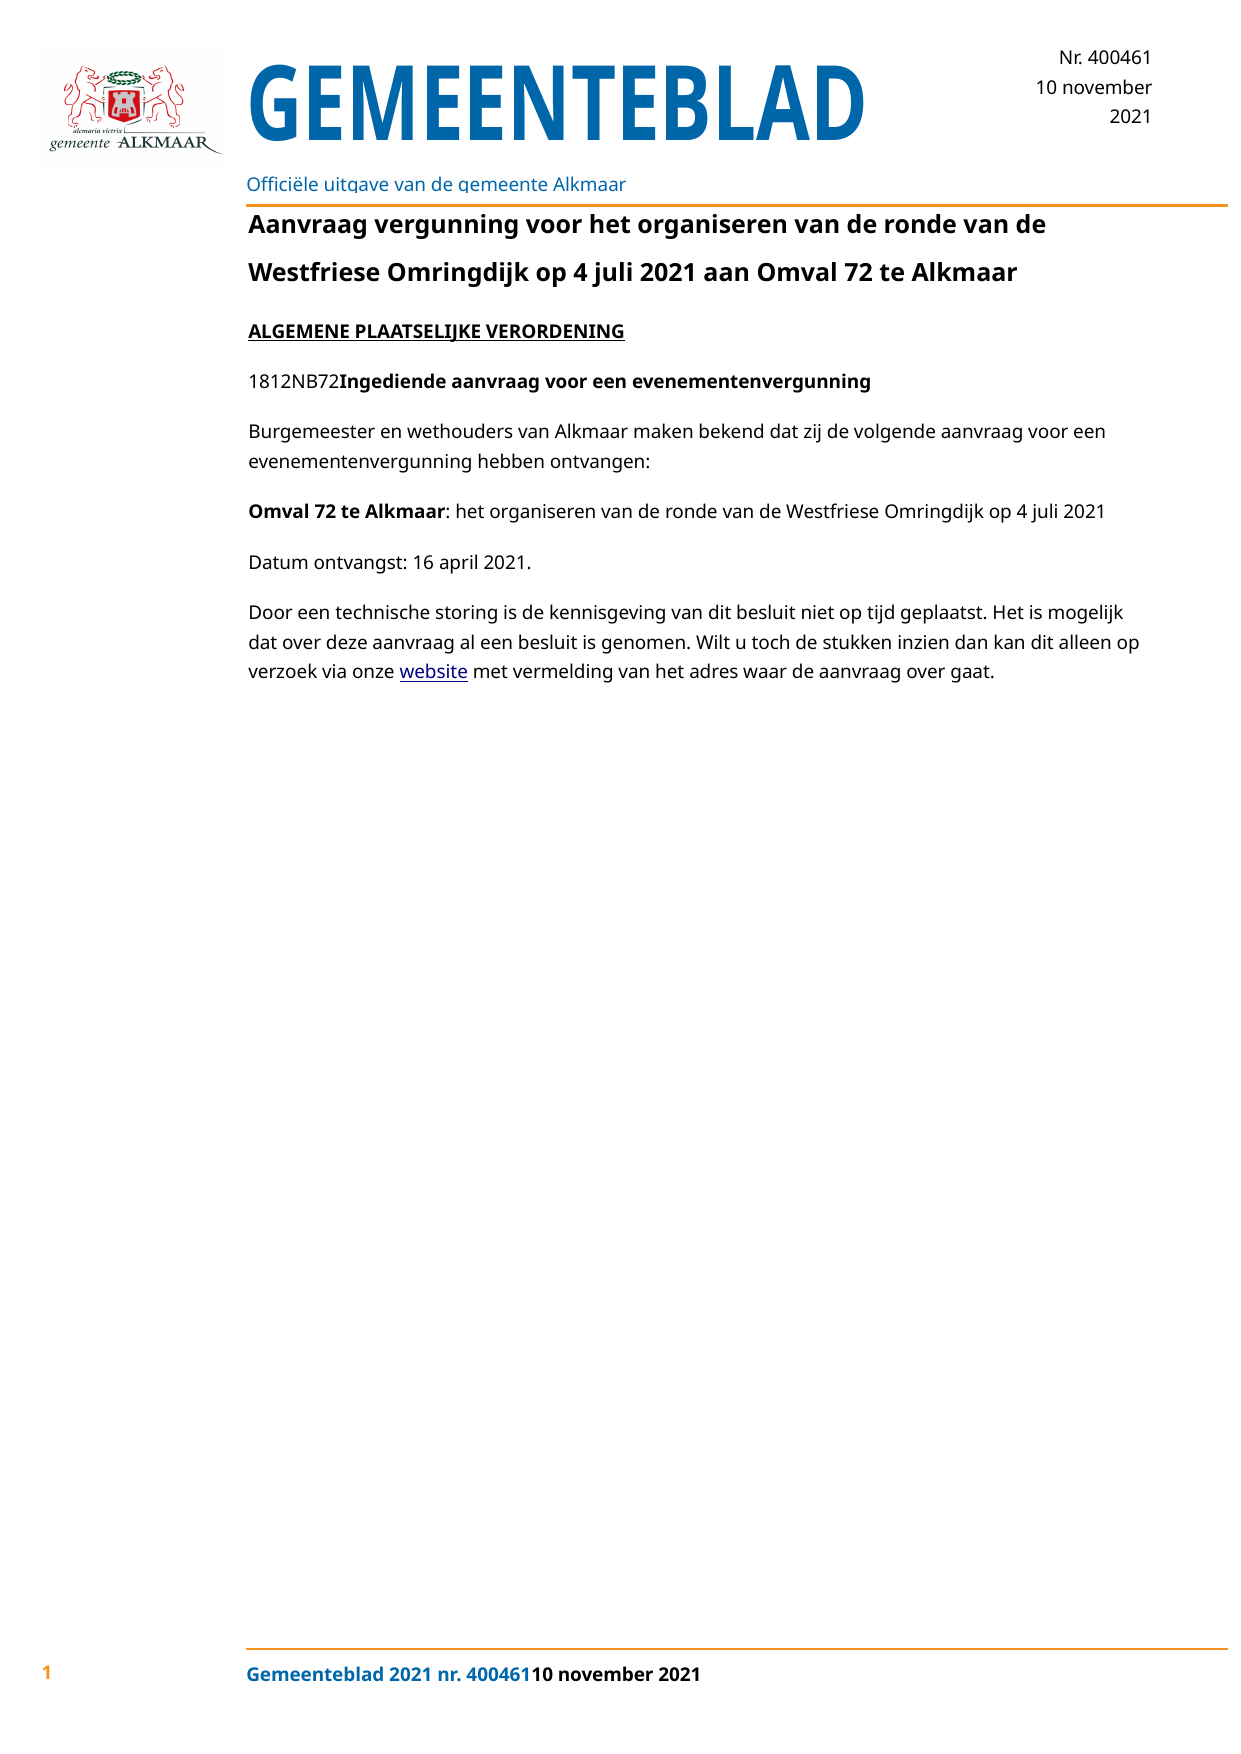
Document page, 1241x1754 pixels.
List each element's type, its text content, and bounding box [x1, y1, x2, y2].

text Burgemeester en wethouders van Alkmaar maken bekend dat zij de volgende aanvraag voor een evenementenvergunning hebben ontvangen: [248, 419, 1152, 474]
text Door een technische storing is de kennisgeving van dit besluit niet op tijd geplaatst. Het is mogelijk dat over deze aanvraag al een besluit is genomen. Wilt u toch de stukken inzien dan kan dit alleen op verzoek via onze website met vermelding van het adres waar de aanvraag over gaat. [248, 599, 1152, 684]
picture [41, 47, 231, 172]
text 1812NB72Ingediende aanvraag voor een evenementenvergunning [248, 368, 1152, 394]
text ALGEMENE PLAATSELIJKE VERORDENING [248, 318, 1152, 344]
text Omval 72 te Alkmaar: het organiseren van de ronde van de Westfriese Omringdijk op 4 juli 2021 [248, 499, 1152, 524]
text Datum ontvangst: 16 april 2021. [248, 549, 1152, 575]
text Aanvraag vergunning voor het organiseren van de ronde van de Westfriese Omringdijk op 4 juli 2021 aan Omval 72 te Alkmaar [248, 207, 1152, 288]
